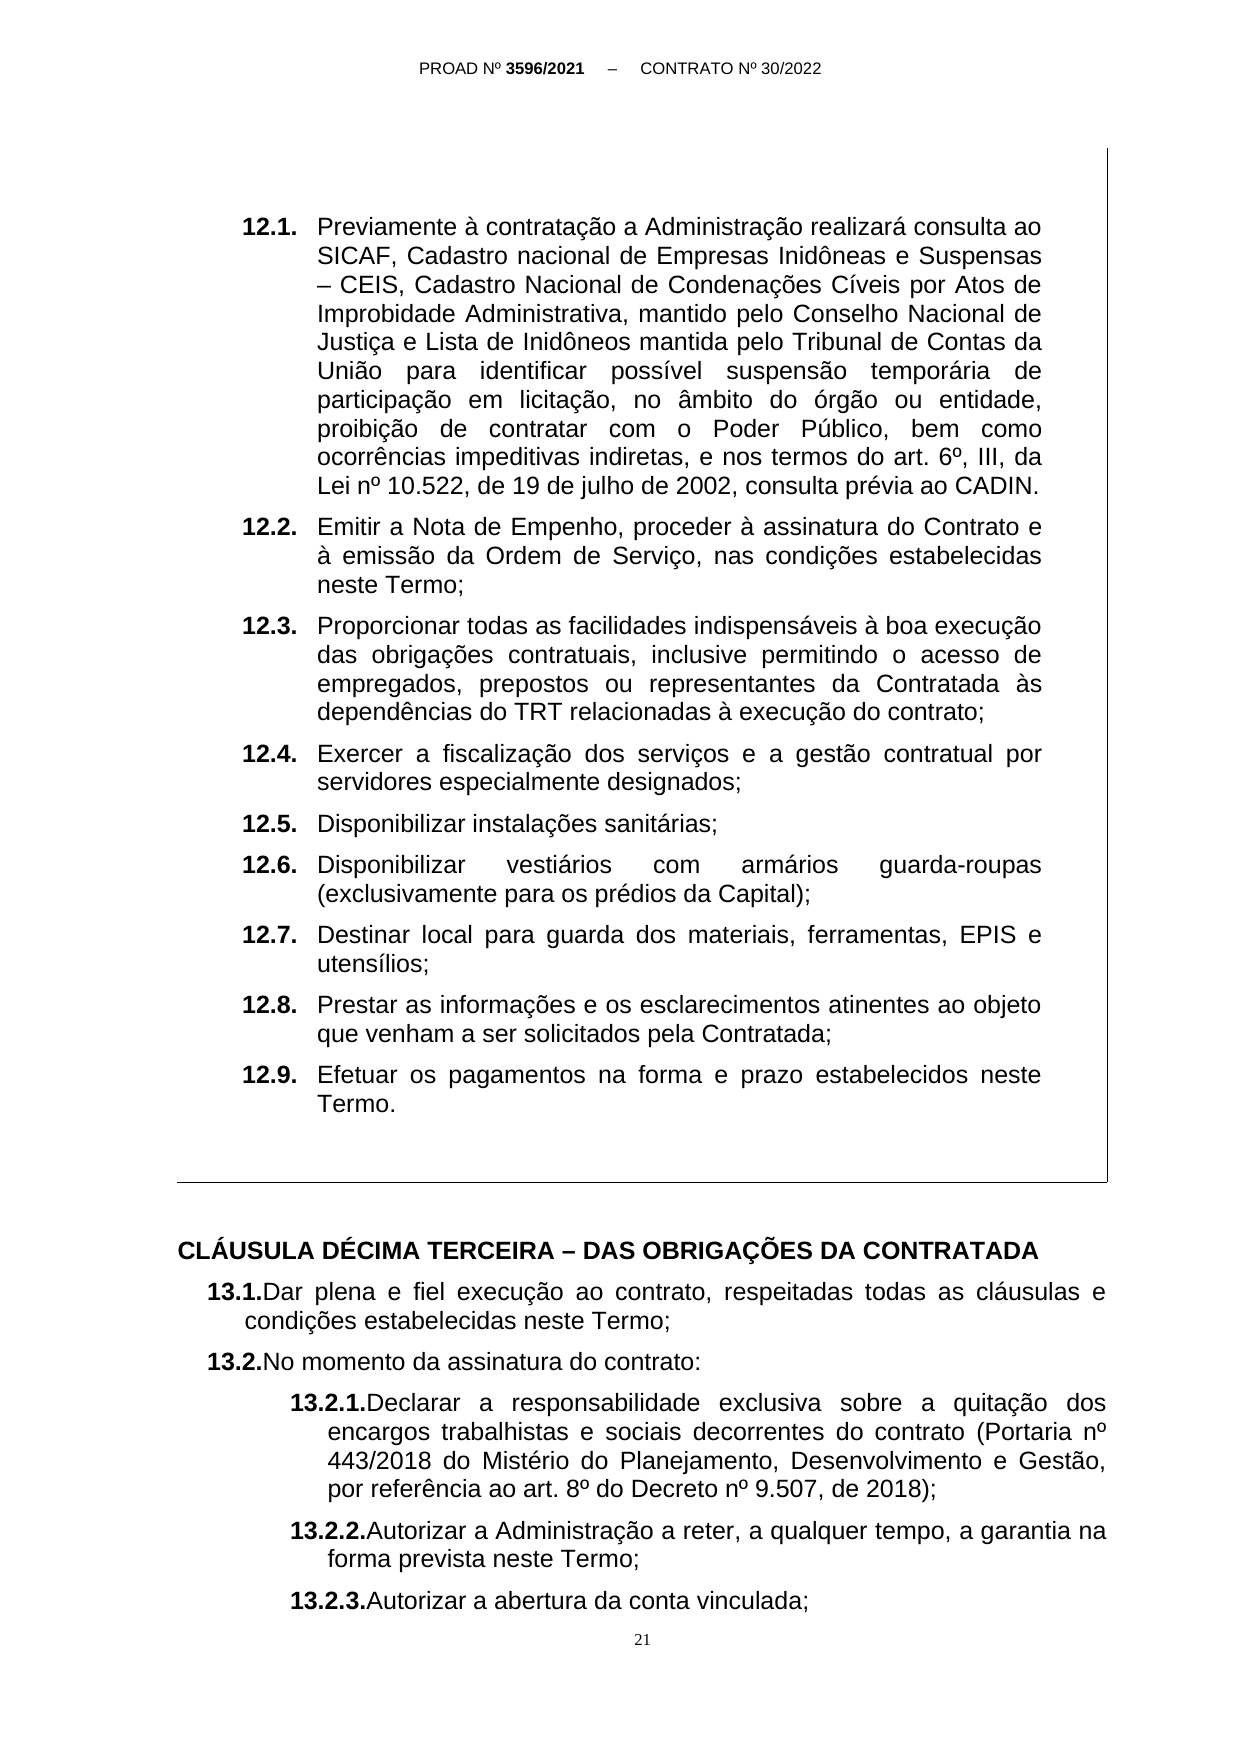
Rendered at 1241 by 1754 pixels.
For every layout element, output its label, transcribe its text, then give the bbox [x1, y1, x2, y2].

list Proporcionar todas as facilidades indispensáveis à boa execução das obrigações contratuais, inclusive permitindo o acesso de empregados, prepostos ou representantes da Contratada às dependências do TRT relacionadas à execução do contrato; [177, 546, 1107, 674]
list Prestar as informações e os esclarecimentos atinentes ao objeto que venham a ser solicitados pela Contratada; [177, 925, 1107, 995]
list No momento da assinatura do contrato: [207, 1347, 1107, 1376]
list Autorizar a abertura da conta vinculada; [290, 1586, 1107, 1614]
list Efetuar os pagamentos na forma e prazo estabelecidos neste Termo. [177, 995, 1107, 1182]
list Disponibilizar instalações sanitárias; [177, 744, 1107, 785]
list Autorizar a Administração a reter, a qualquer tempo, a garantia na forma prevista neste Termo; [290, 1516, 1107, 1573]
list Dar plena e fiel execução ao contrato, respeitadas todas as cláusulas e condições estabelecidas neste Termo; [207, 1277, 1107, 1334]
list Previamente à contratação a Administração realizará consulta ao SICAF, Cadastro nacional de Empresas Inidôneas e Suspensas – CEIS, Cadastro Nacional de Condenações Cíveis por Atos de Improbidade Administrativa, mantido pelo Conselho Nacional de Justiça e Lista de Inidôneos mantida pelo Tribunal de Contas da União para identificar possível suspensão temporária de participação em licitação, no âmbito do órgão ou entidade, proibição de contratar com o Poder Público, bem como ocorrências impeditivas indiretas, e nos termos do art. 6º, III, da Lei nº 10.522, de 19 de julho de 2002, consulta prévia ao CADIN. [177, 148, 1107, 448]
list Exercer a fiscalização dos serviços e a gestão contratual por servidores especialmente designados; [177, 674, 1107, 744]
list Destinar local para guarda dos materiais, ferramentas, EPIS e utensílios; [177, 855, 1107, 925]
list Emitir a Nota de Empenho, proceder à assinatura do Contrato e à emissão da Ordem de Serviço, nas condições estabelecidas neste Termo; [177, 448, 1107, 546]
text CLÁUSULA DÉCIMA TERCEIRA – DAS OBRIGAÇÕES DA CONTRATADA [177, 1236, 1107, 1264]
list Declarar a responsabilidade exclusiva sobre a quitação dos encargos trabalhistas e sociais decorrentes do contrato (Portaria nº 443/2018 do Mistério do Planejamento, Desenvolvimento e Gestão, por referência ao art. 8º do Decreto nº 9.507, de 2018); [290, 1388, 1107, 1503]
list Disponibilizar vestiários com armários guarda-roupas (exclusivamente para os prédios da Capital); [177, 785, 1107, 855]
